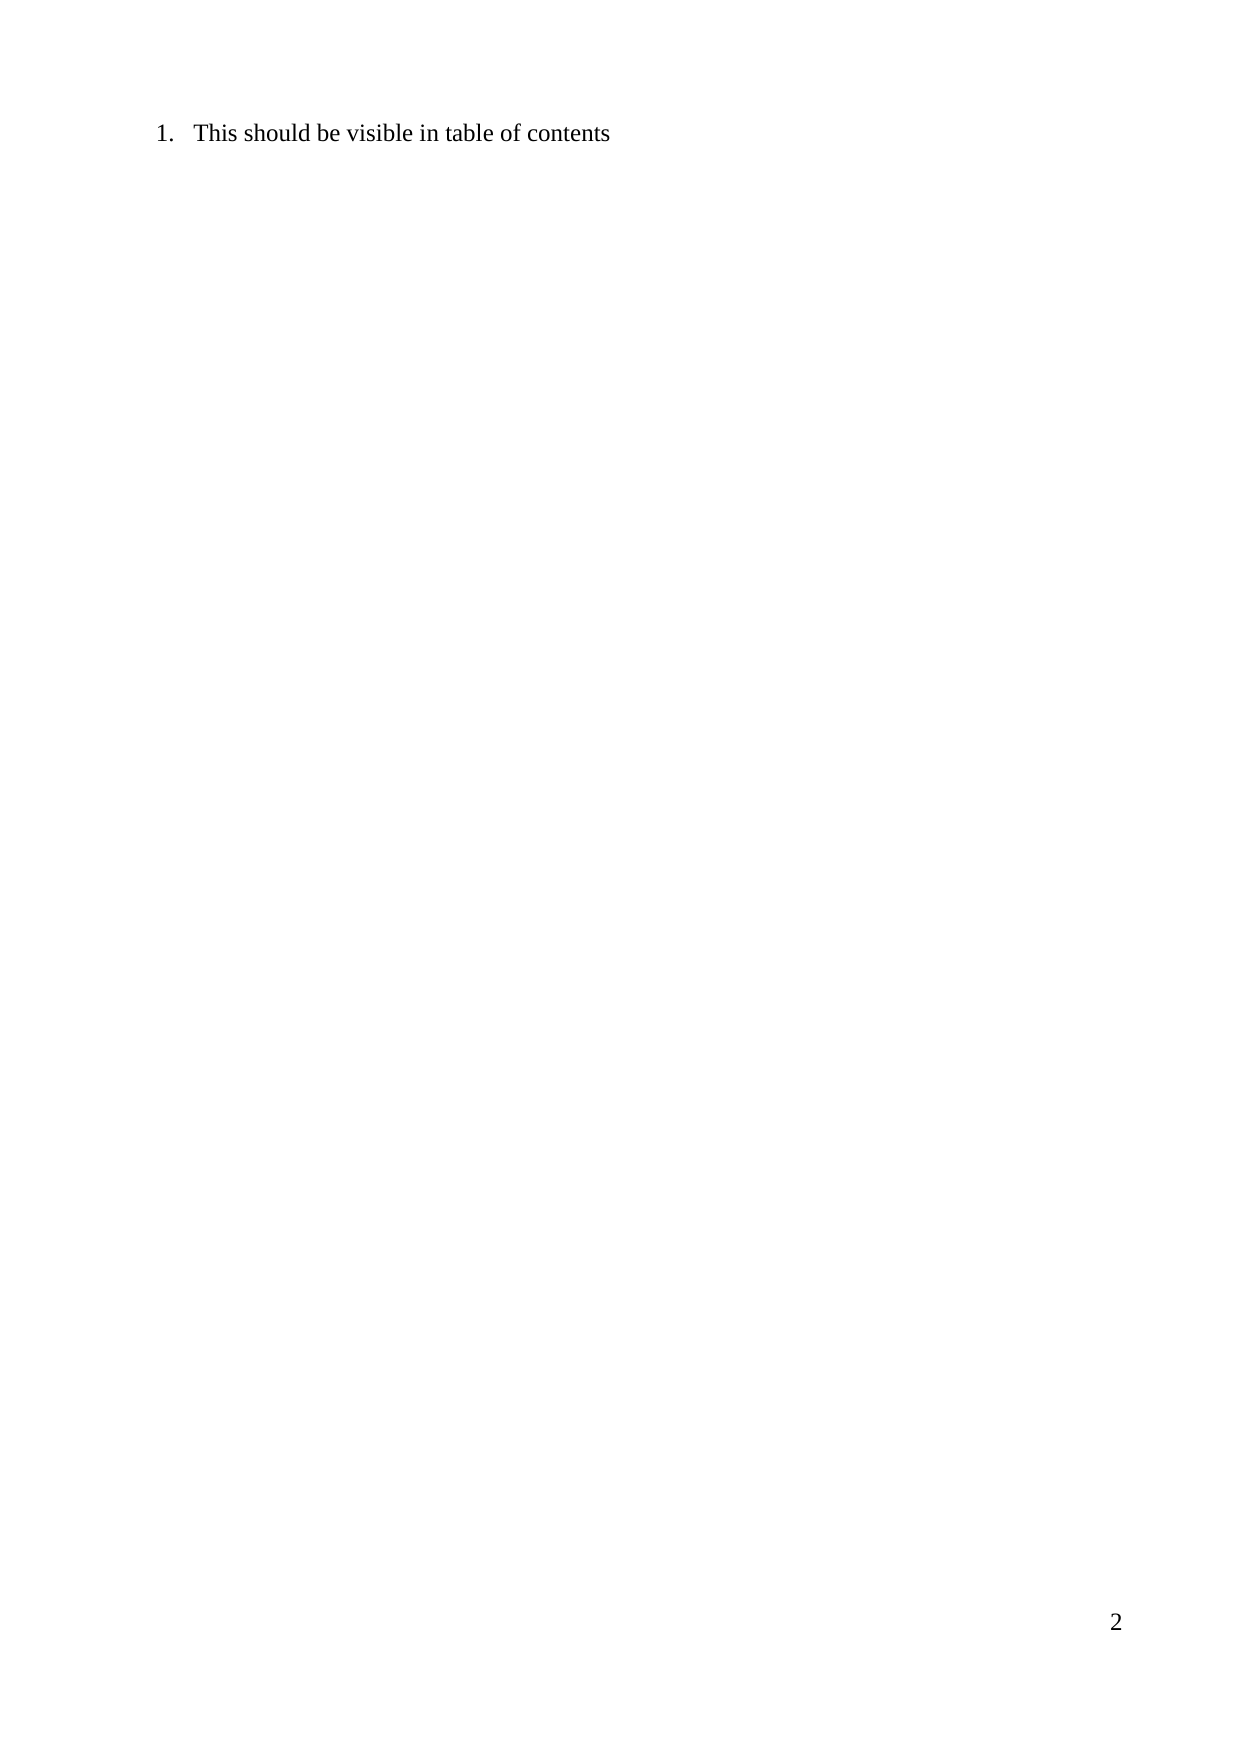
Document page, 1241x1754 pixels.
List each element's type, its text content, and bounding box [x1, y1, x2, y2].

list This should be visible in table of contents [156, 118, 1122, 147]
